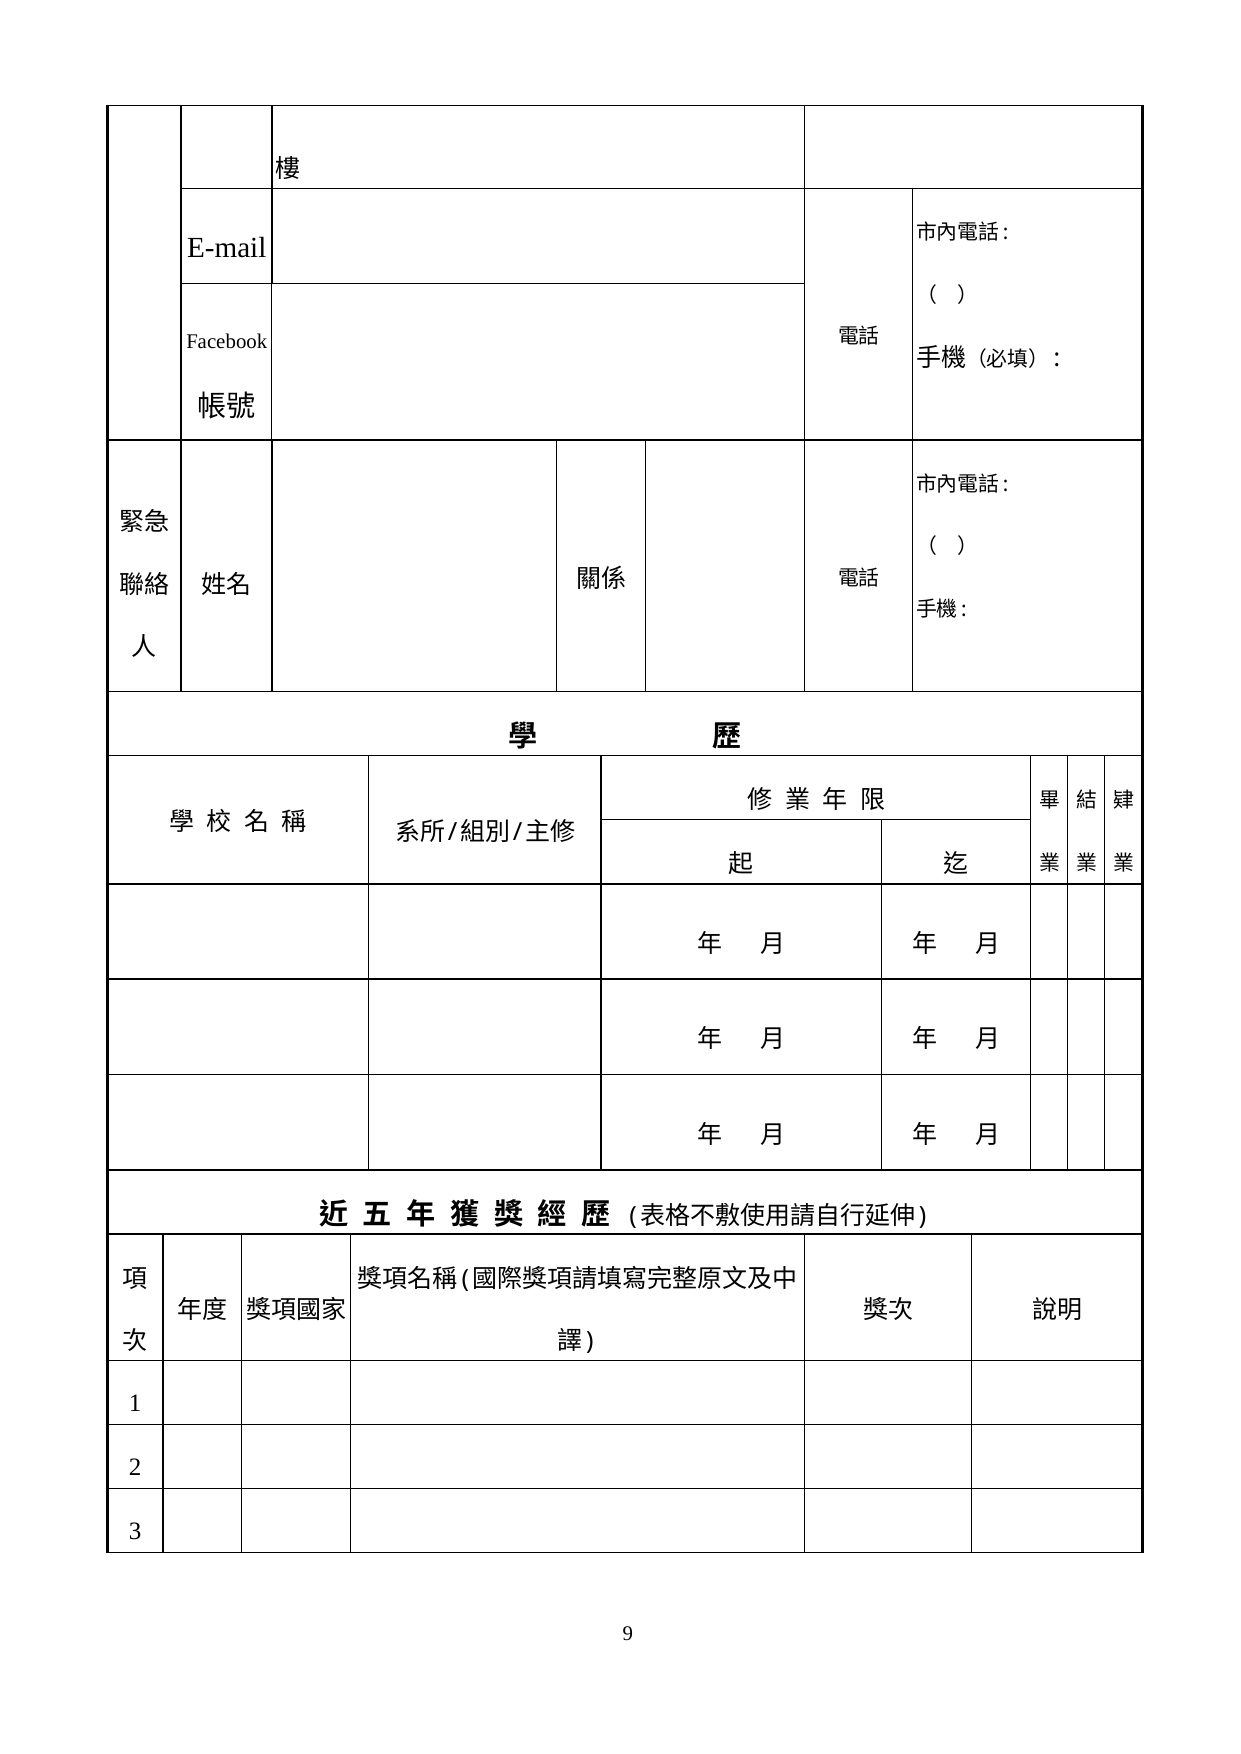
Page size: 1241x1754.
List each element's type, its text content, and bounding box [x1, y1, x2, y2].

table_cell 近 五 年 獲 獎 經 歷 (表格不敷使用請自行延伸) [109, 1171, 1141, 1233]
table_cell [109, 106, 180, 439]
table_cell [242, 1489, 350, 1552]
table_cell [646, 441, 804, 691]
table_cell Facebook帳號 [182, 284, 271, 439]
table_cell [273, 441, 556, 691]
table_cell [1144, 755, 1148, 819]
table_cell 1 [109, 1361, 162, 1423]
table_cell [242, 1425, 350, 1488]
table_cell [972, 1425, 1141, 1488]
table_cell [972, 1489, 1141, 1552]
table_cell [1144, 283, 1148, 439]
table_cell [1031, 1075, 1067, 1169]
table_cell [351, 1361, 804, 1423]
table_cell [1144, 1169, 1148, 1233]
table_cell [1105, 1075, 1141, 1169]
table_cell 關係 [557, 441, 645, 691]
table_cell [805, 106, 1141, 188]
table_cell 年度 [164, 1235, 241, 1359]
table_cell 說明 [972, 1235, 1141, 1359]
table_cell [1144, 1424, 1148, 1488]
table_cell [369, 980, 600, 1073]
table_cell [1144, 1233, 1148, 1359]
table_cell 畢業 [1031, 756, 1067, 883]
table_cell [182, 106, 271, 188]
table_cell [1144, 439, 1148, 691]
table_cell 緊急聯絡人 [109, 441, 180, 691]
table_cell 學 校 名 稱 [109, 756, 368, 883]
table_cell 迄 [882, 820, 1030, 883]
table_cell [1105, 885, 1141, 978]
table_cell [164, 1489, 241, 1552]
table_cell [1144, 883, 1148, 978]
table_cell 獎項名稱(國際獎項請填寫完整原文及中譯) [351, 1235, 804, 1359]
table_cell E-mail [182, 189, 271, 283]
table_cell [109, 980, 368, 1073]
table_cell [1031, 980, 1067, 1073]
table_cell 學 歷 [109, 692, 1141, 755]
table_cell [164, 1361, 241, 1423]
table_cell 系所/組別/主修 [369, 756, 600, 883]
table_cell 市內電話: （ ） 手機: [913, 441, 1141, 691]
table_cell [805, 1489, 971, 1552]
table_cell [109, 1075, 368, 1169]
table_cell [1144, 188, 1148, 283]
table_cell [1144, 978, 1148, 1073]
table_cell [1144, 105, 1148, 188]
table_cell 年 月 [602, 885, 881, 978]
table_cell 年 月 [882, 1075, 1030, 1169]
table_cell [242, 1361, 350, 1423]
table_cell [1031, 885, 1067, 978]
table_cell [109, 885, 368, 978]
table_cell 年 月 [602, 980, 881, 1073]
table_cell [1144, 691, 1148, 755]
table_cell [369, 885, 600, 978]
table_cell 項次 [109, 1235, 162, 1359]
table_cell 電話 [805, 189, 912, 439]
table_cell [1105, 980, 1141, 1073]
table_cell [1144, 1074, 1148, 1169]
table_cell [1068, 885, 1104, 978]
table_cell 結業 [1068, 756, 1104, 883]
table_cell 肄業 [1105, 756, 1141, 883]
table_cell 年 月 [882, 980, 1030, 1073]
table_cell 2 [109, 1425, 162, 1488]
table_cell [972, 1361, 1141, 1423]
table_cell 樓 [273, 106, 804, 188]
table_cell [805, 1425, 971, 1488]
table_cell [273, 189, 804, 283]
table_cell 獎次 [805, 1235, 971, 1359]
table_cell 3 [109, 1489, 162, 1552]
table_cell [351, 1425, 804, 1488]
table_cell 年 月 [602, 1075, 881, 1169]
table_cell [1068, 1075, 1104, 1169]
table_cell [1144, 1360, 1148, 1423]
table_cell [369, 1075, 600, 1169]
table_cell 市內電話: （ ） 手機（必填）: [913, 189, 1141, 439]
table_cell 年 月 [882, 885, 1030, 978]
table_cell [164, 1425, 241, 1488]
table_cell 電話 [805, 441, 912, 691]
table_cell [805, 1361, 971, 1423]
table_cell 獎項國家 [242, 1235, 350, 1359]
table_cell 修 業 年 限 [602, 756, 1030, 819]
table_cell [1144, 1488, 1148, 1552]
table_cell [351, 1489, 804, 1552]
table_cell [1144, 819, 1148, 883]
table_cell 姓名 [182, 441, 271, 691]
table_cell [1068, 980, 1104, 1073]
table_cell 起 [602, 820, 881, 883]
table_cell [272, 284, 804, 439]
